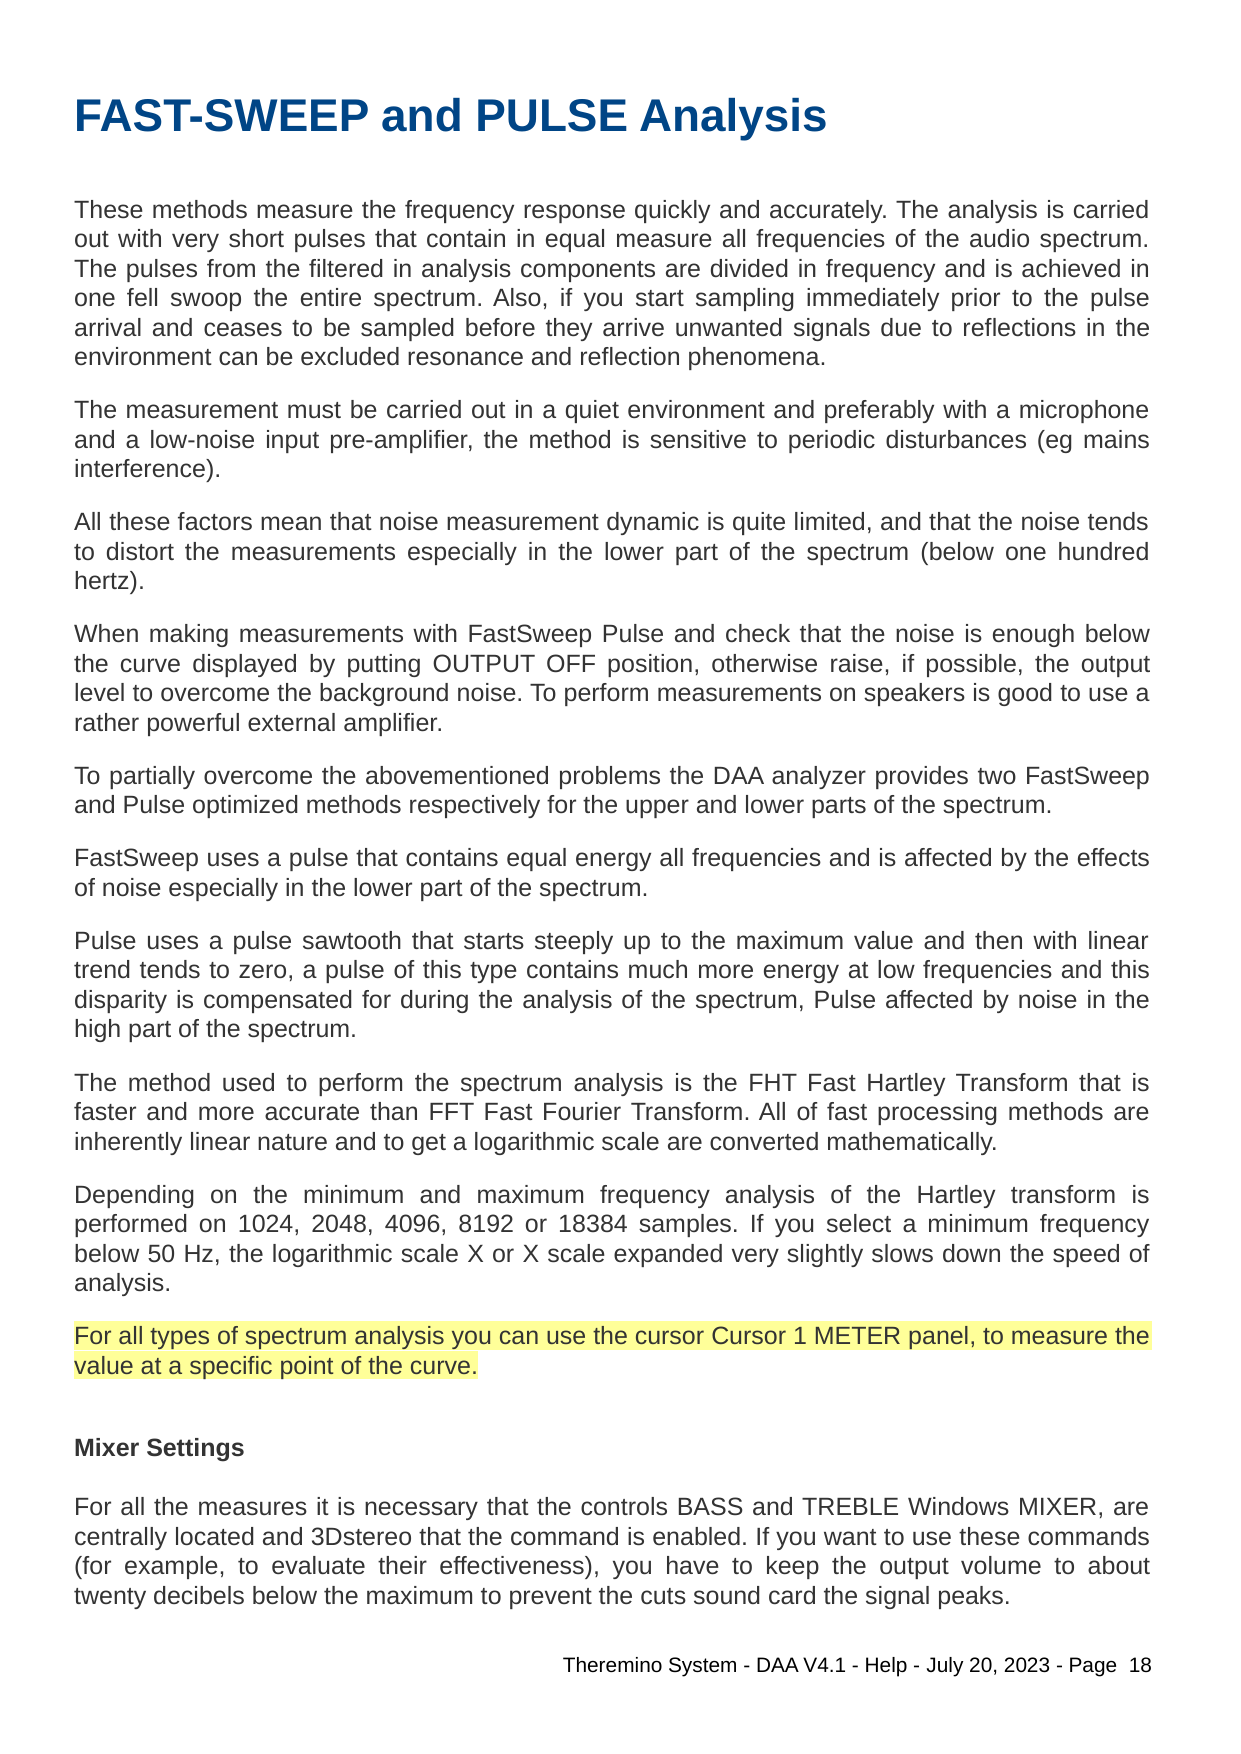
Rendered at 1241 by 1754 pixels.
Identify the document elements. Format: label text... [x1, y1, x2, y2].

text When making measurements with FastSweep Pulse and check that the noise is enough below the curve displayed by putting OUTPUT OFF position, otherwise raise, if possible, the output level to overcome the background noise. To perform measurements on speakers is good to use a rather powerful external amplifier. [74, 619, 1152, 737]
text These methods measure the frequency response quickly and accurately. The analysis is carried out with very short pulses that contain in equal measure all frequencies of the audio spectrum. The pulses from the filtered in analysis components are divided in frequency and is achieved in one fell swoop the entire spectrum. Also, if you start sampling immediately prior to the pulse arrival and ceases to be sampled before they arrive unwanted signals due to reflections in the environment can be excluded resonance and reflection phenomena. [74, 194, 1152, 371]
text Mixer Settings [74, 1433, 1152, 1463]
text To partially overcome the abovementioned problems the DAA analyzer provides two FastSweep and Pulse optimized methods respectively for the upper and lower parts of the spectrum. [74, 761, 1152, 820]
subtitle FAST-SWEEP and PULSE Analysis [74, 89, 1152, 141]
text Pulse uses a pulse sawtooth that starts steeply up to the maximum value and then with linear trend tends to zero, a pulse of this type contains much more energy at low frequencies and this disparity is compensated for during the analysis of the spectrum, Pulse affected by noise in the high part of the spectrum. [74, 926, 1152, 1044]
text For all the measures it is necessary that the controls BASS and TREBLE Windows MIXER, are centrally located and 3Dstereo that the command is enabled. If you want to use these commands (for example, to evaluate their effectiveness), you have to keep the output volume to about twenty decibels below the maximum to prevent the cuts sound card the signal peaks. [74, 1492, 1152, 1610]
text FastSweep uses a pulse that contains equal energy all frequencies and is affected by the effects of noise especially in the lower part of the spectrum. [74, 843, 1152, 902]
text The method used to perform the spectrum analysis is the FHT Fast Hartley Transform that is faster and more accurate than FFT Fast Fourier Transform. All of fast processing methods are inherently linear nature and to get a logarithmic scale are converted mathematically. [74, 1067, 1152, 1156]
text For all types of spectrum analysis you can use the cursor Cursor 1 METER panel, to measure the value at a specific point of the curve. [74, 1321, 1152, 1409]
text Depending on the minimum and maximum frequency analysis of the Hartley transform is performed on 1024, 2048, 4096, 8192 or 18384 samples. If you select a minimum frequency below 50 Hz, the logarithmic scale X or X scale expanded very slightly slows down the speed of analysis. [74, 1179, 1152, 1297]
text All these factors mean that noise measurement dynamic is quite limited, and that the noise tends to distort the measurements especially in the lower part of the spectrum (below one hundred hertz). [74, 507, 1152, 596]
text The measurement must be carried out in a quiet environment and preferably with a microphone and a low-noise input pre-amplifier, the method is sensitive to periodic disturbances (eg mains interference). [74, 395, 1152, 483]
